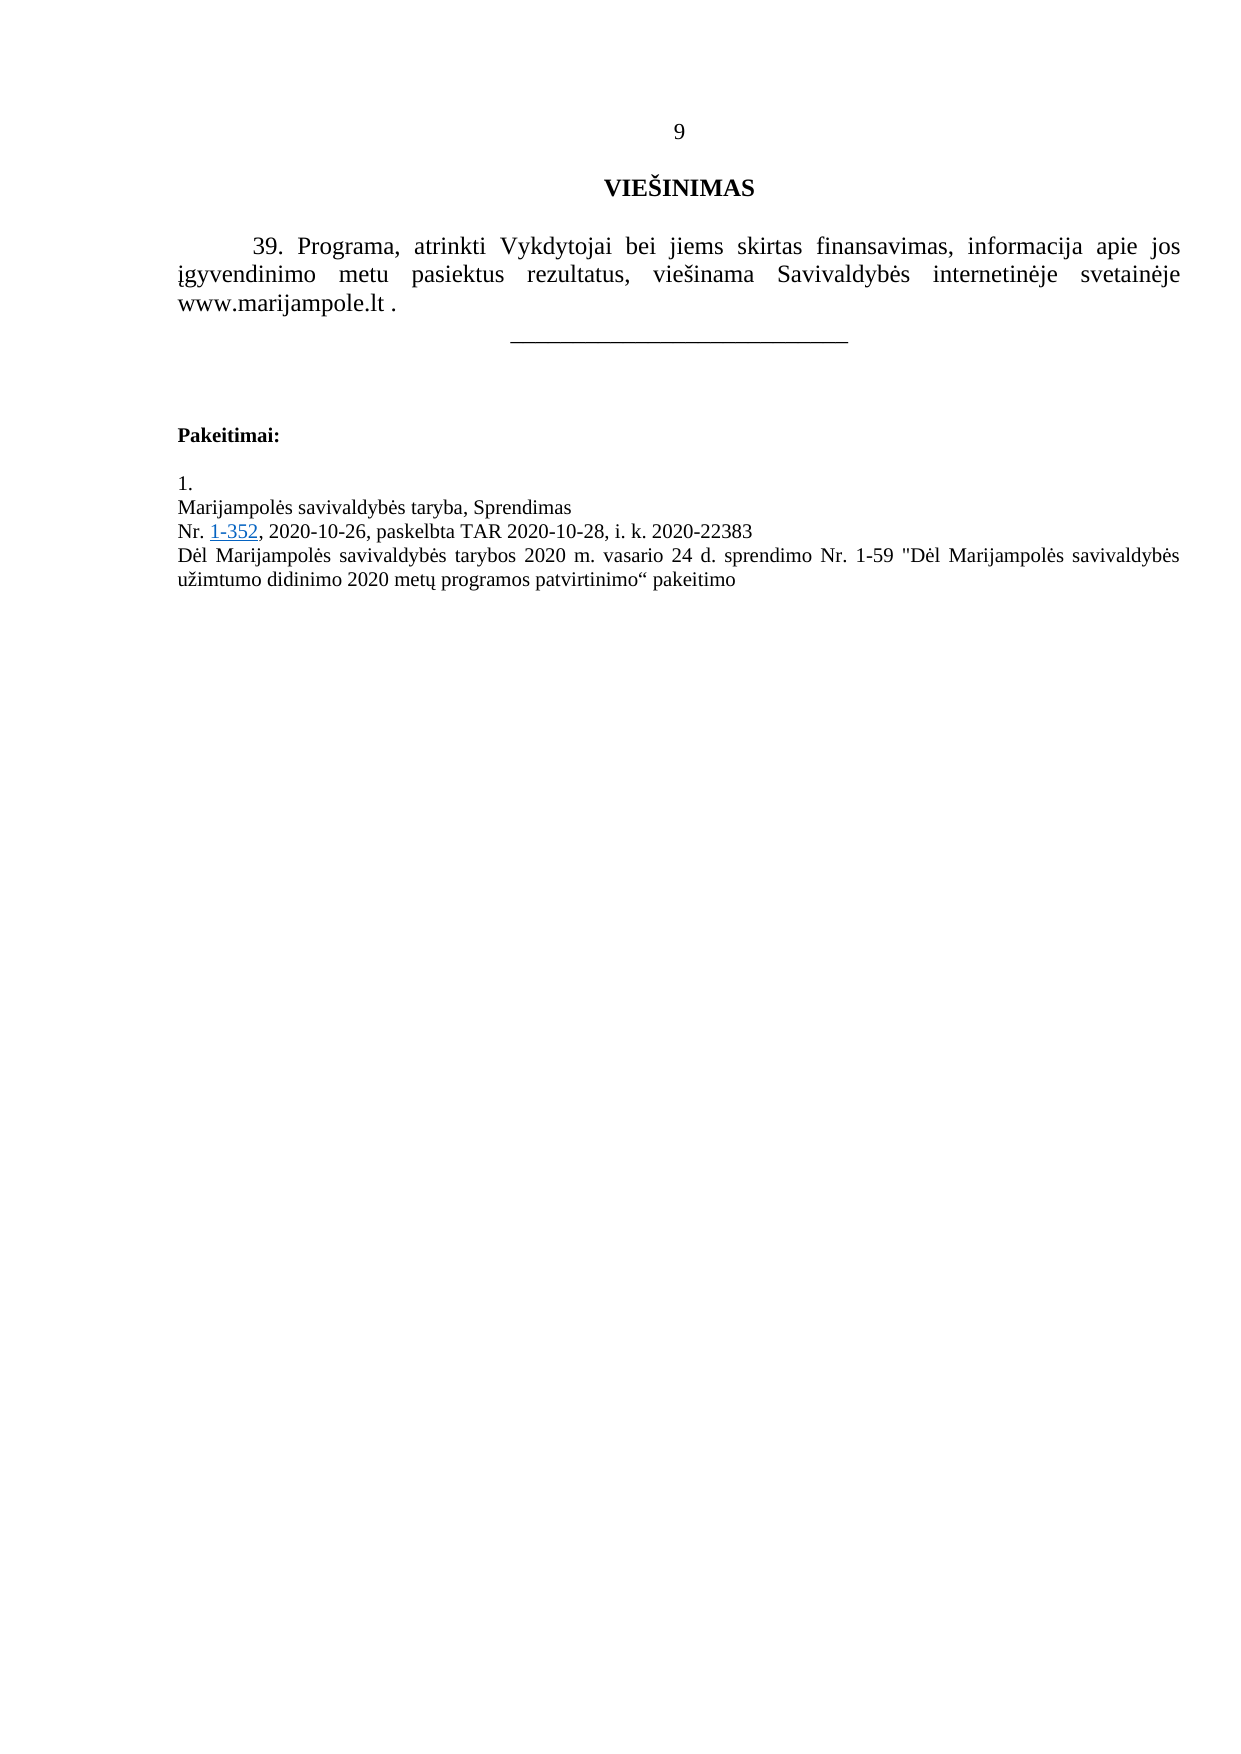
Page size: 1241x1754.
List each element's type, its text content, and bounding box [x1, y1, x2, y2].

text Nr. 1-352, 2020-10-26, paskelbta TAR 2020-10-28, i. k. 2020-22383 [177, 519, 1181, 543]
text ___________________________ [177, 317, 1181, 346]
text Pakeitimai: [177, 423, 1181, 447]
text 39. Programa, atrinkti Vykdytojai bei jiems skirtas finansavimas, informacija apie jos įgyvendinimo metu pasiektus rezultatus, viešinama Savivaldybės internetinėje svetainėje www.marijampole.lt . [177, 231, 1181, 317]
text Marijampolės savivaldybės taryba, Sprendimas [177, 495, 1181, 519]
text VIEŠINIMAS [177, 173, 1181, 202]
text Dėl Marijampolės savivaldybės tarybos 2020 m. vasario 24 d. sprendimo Nr. 1-59 "Dėl Marijampolės savivaldybės užimtumo didinimo 2020 metų programos patvirtinimo“ pakeitimo [177, 543, 1181, 591]
text 1. [177, 471, 1181, 495]
